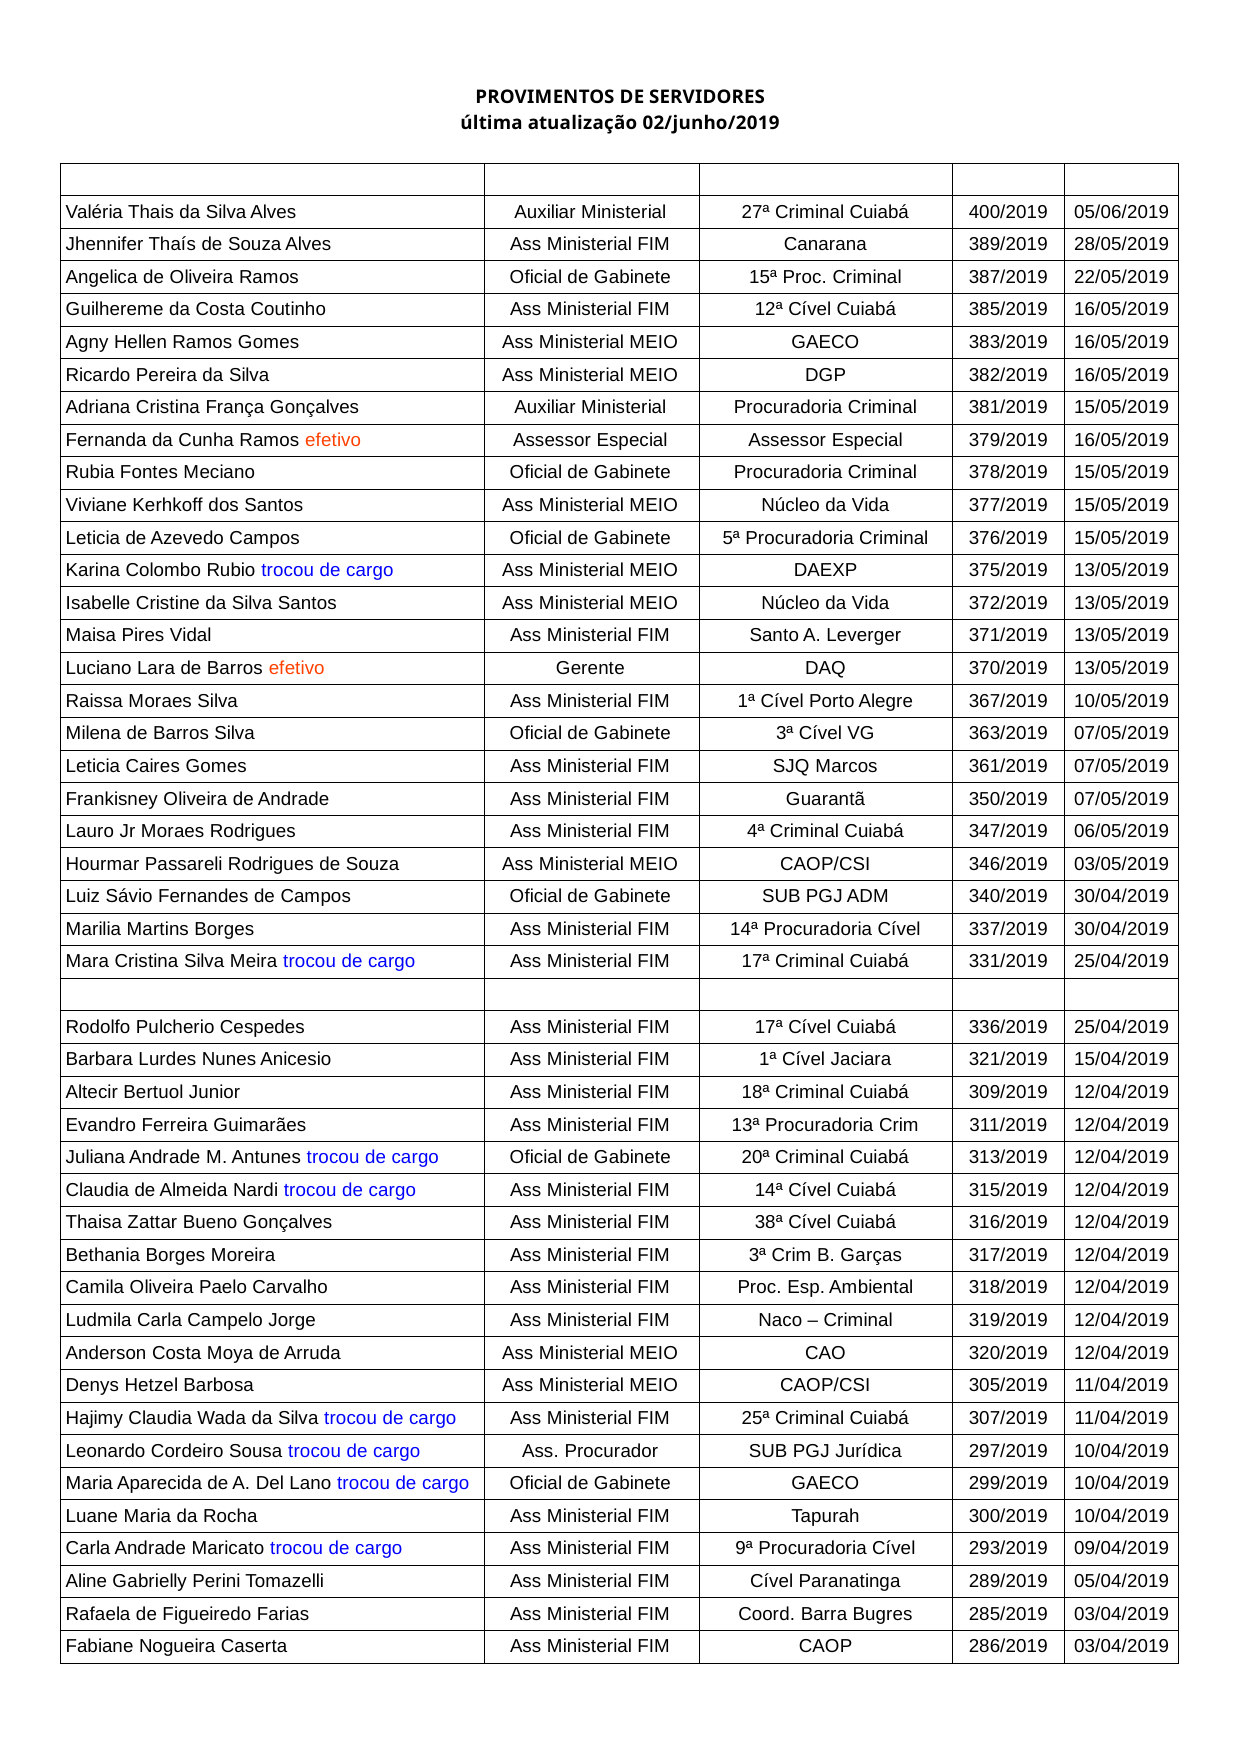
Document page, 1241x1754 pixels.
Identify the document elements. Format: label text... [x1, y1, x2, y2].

table_cell Auxiliar Ministerial [485, 392, 699, 423]
table_header [485, 164, 699, 195]
table_cell Ricardo Pereira da Silva [61, 359, 484, 391]
table_cell 06/05/2019 [1065, 816, 1178, 847]
table_cell 12/04/2019 [1065, 1272, 1178, 1304]
table_cell CAOP [700, 1631, 952, 1662]
table_cell Barbara Lurdes Nunes Anicesio [61, 1044, 484, 1076]
table_cell Rafaela de Figueiredo Farias [61, 1598, 484, 1630]
table_cell Auxiliar Ministerial [485, 196, 699, 228]
table_cell DGP [700, 359, 952, 391]
table_cell [1065, 979, 1178, 1010]
table_cell Milena de Barros Silva [61, 718, 484, 749]
table_cell 297/2019 [953, 1435, 1064, 1467]
table_cell CAO [700, 1337, 952, 1369]
table_cell 10/04/2019 [1065, 1435, 1178, 1467]
table_cell 377/2019 [953, 490, 1064, 521]
table_cell Aline Gabrielly Perini Tomazelli [61, 1566, 484, 1597]
table_cell 367/2019 [953, 685, 1064, 717]
table_cell Ass Ministerial FIM [485, 751, 699, 782]
table_cell Maria Aparecida de A. Del Lano trocou de cargo [61, 1468, 484, 1499]
table_cell 317/2019 [953, 1240, 1064, 1271]
table_header [700, 164, 952, 195]
table_cell 383/2019 [953, 327, 1064, 358]
table_cell Oficial de Gabinete [485, 1468, 699, 1499]
table_cell Ass Ministerial FIM [485, 1207, 699, 1238]
table_cell 285/2019 [953, 1598, 1064, 1630]
table_cell Bethania Borges Moreira [61, 1240, 484, 1271]
table_cell 321/2019 [953, 1044, 1064, 1076]
table_cell 319/2019 [953, 1305, 1064, 1336]
table_cell 376/2019 [953, 522, 1064, 554]
table_cell Ass Ministerial FIM [485, 1500, 699, 1532]
table_cell 12/04/2019 [1065, 1174, 1178, 1206]
table_cell Leonardo Cordeiro Sousa trocou de cargo [61, 1435, 484, 1467]
table_cell 15/05/2019 [1065, 457, 1178, 489]
table_cell 347/2019 [953, 816, 1064, 847]
table_cell Raissa Moraes Silva [61, 685, 484, 717]
table_cell 12ª Cível Cuiabá [700, 294, 952, 326]
table_cell 10/04/2019 [1065, 1500, 1178, 1532]
table_cell Viviane Kerhkoff dos Santos [61, 490, 484, 521]
table_cell 15/04/2019 [1065, 1044, 1178, 1076]
table_cell 363/2019 [953, 718, 1064, 749]
table_cell Ass Ministerial FIM [485, 229, 699, 260]
table_cell Ass Ministerial FIM [485, 685, 699, 717]
table_cell 331/2019 [953, 946, 1064, 978]
table_cell 17ª Cível Cuiabá [700, 1011, 952, 1043]
table_cell Oficial de Gabinete [485, 1142, 699, 1173]
table_cell 305/2019 [953, 1370, 1064, 1402]
table_cell 372/2019 [953, 587, 1064, 619]
table_cell 13/05/2019 [1065, 620, 1178, 652]
table_cell Gerente [485, 653, 699, 684]
table_cell 311/2019 [953, 1109, 1064, 1141]
table_cell 389/2019 [953, 229, 1064, 260]
table_cell 289/2019 [953, 1566, 1064, 1597]
table_cell Marilia Martins Borges [61, 914, 484, 945]
table_cell DAQ [700, 653, 952, 684]
table_cell Ass Ministerial FIM [485, 1631, 699, 1662]
table_cell [700, 979, 952, 1010]
table_cell 09/04/2019 [1065, 1533, 1178, 1564]
table_cell 16/05/2019 [1065, 294, 1178, 326]
table_cell 385/2019 [953, 294, 1064, 326]
table_cell 13/05/2019 [1065, 653, 1178, 684]
table_cell 382/2019 [953, 359, 1064, 391]
table_cell Guilhereme da Costa Coutinho [61, 294, 484, 326]
table_cell Hourmar Passareli Rodrigues de Souza [61, 848, 484, 880]
table_cell 12/04/2019 [1065, 1207, 1178, 1238]
table_cell 375/2019 [953, 555, 1064, 586]
table_cell 337/2019 [953, 914, 1064, 945]
table_cell Ass Ministerial MEIO [485, 327, 699, 358]
table_cell 16/05/2019 [1065, 425, 1178, 456]
table_cell Guarantã [700, 783, 952, 815]
table_cell Angelica de Oliveira Ramos [61, 261, 484, 293]
table_cell SUB PGJ ADM [700, 881, 952, 912]
table_cell GAECO [700, 327, 952, 358]
table_cell [953, 979, 1064, 1010]
table_cell CAOP/CSI [700, 848, 952, 880]
table_cell Claudia de Almeida Nardi trocou de cargo [61, 1174, 484, 1206]
table_cell Karina Colombo Rubio trocou de cargo [61, 555, 484, 586]
table_cell Ass Ministerial MEIO [485, 587, 699, 619]
table_cell 371/2019 [953, 620, 1064, 652]
table_cell Núcleo da Vida [700, 587, 952, 619]
table_cell Ass Ministerial FIM [485, 783, 699, 815]
table_cell 9ª Procuradoria Cível [700, 1533, 952, 1564]
table_cell Denys Hetzel Barbosa [61, 1370, 484, 1402]
table_cell 361/2019 [953, 751, 1064, 782]
table_cell Naco – Criminal [700, 1305, 952, 1336]
table_cell 299/2019 [953, 1468, 1064, 1499]
table_cell Luciano Lara de Barros efetivo [61, 653, 484, 684]
table_cell 307/2019 [953, 1403, 1064, 1434]
table_cell Ass Ministerial MEIO [485, 1370, 699, 1402]
table_cell 16/05/2019 [1065, 327, 1178, 358]
table_cell Juliana Andrade M. Antunes trocou de cargo [61, 1142, 484, 1173]
text última atualização 02/junho/2019 [59, 109, 1181, 135]
table_cell Rubia Fontes Meciano [61, 457, 484, 489]
table_cell Oficial de Gabinete [485, 718, 699, 749]
table_cell Frankisney Oliveira de Andrade [61, 783, 484, 815]
table_cell 13ª Procuradoria Crim [700, 1109, 952, 1141]
table_cell Ass Ministerial MEIO [485, 1337, 699, 1369]
table_header [1065, 164, 1178, 195]
table_cell Leticia de Azevedo Campos [61, 522, 484, 554]
table_cell Leticia Caires Gomes [61, 751, 484, 782]
table_cell 05/04/2019 [1065, 1566, 1178, 1597]
table_cell 17ª Criminal Cuiabá [700, 946, 952, 978]
table_cell 12/04/2019 [1065, 1240, 1178, 1271]
table_cell Ass Ministerial FIM [485, 1403, 699, 1434]
table_cell Oficial de Gabinete [485, 881, 699, 912]
table_cell Adriana Cristina França Gonçalves [61, 392, 484, 423]
table_cell Altecir Bertuol Junior [61, 1077, 484, 1108]
table_cell 320/2019 [953, 1337, 1064, 1369]
table_cell 336/2019 [953, 1011, 1064, 1043]
table_cell 1ª Cível Porto Alegre [700, 685, 952, 717]
table_cell 286/2019 [953, 1631, 1064, 1662]
table_cell Ass Ministerial FIM [485, 1566, 699, 1597]
table_cell Lauro Jr Moraes Rodrigues [61, 816, 484, 847]
table_cell Ludmila Carla Campelo Jorge [61, 1305, 484, 1336]
table_cell Valéria Thais da Silva Alves [61, 196, 484, 228]
table_cell 293/2019 [953, 1533, 1064, 1564]
table_cell Ass Ministerial MEIO [485, 359, 699, 391]
table_cell [61, 979, 484, 1010]
table_cell Tapurah [700, 1500, 952, 1532]
table_cell 12/04/2019 [1065, 1142, 1178, 1173]
table_cell 309/2019 [953, 1077, 1064, 1108]
table_cell 03/04/2019 [1065, 1598, 1178, 1630]
table_cell 07/05/2019 [1065, 718, 1178, 749]
table_cell Camila Oliveira Paelo Carvalho [61, 1272, 484, 1304]
table_cell Assessor Especial [700, 425, 952, 456]
table_cell Hajimy Claudia Wada da Silva trocou de cargo [61, 1403, 484, 1434]
table_cell 12/04/2019 [1065, 1077, 1178, 1108]
table_cell Ass Ministerial FIM [485, 1044, 699, 1076]
table_cell Fabiane Nogueira Caserta [61, 1631, 484, 1662]
table_cell Jhennifer Thaís de Souza Alves [61, 229, 484, 260]
table_cell Núcleo da Vida [700, 490, 952, 521]
table_cell 379/2019 [953, 425, 1064, 456]
table_cell 346/2019 [953, 848, 1064, 880]
table_cell 15/05/2019 [1065, 392, 1178, 423]
table_cell 15/05/2019 [1065, 490, 1178, 521]
table_cell GAECO [700, 1468, 952, 1499]
table_cell Anderson Costa Moya de Arruda [61, 1337, 484, 1369]
table_cell 316/2019 [953, 1207, 1064, 1238]
table_cell Carla Andrade Maricato trocou de cargo [61, 1533, 484, 1564]
table_cell 10/05/2019 [1065, 685, 1178, 717]
table_cell Oficial de Gabinete [485, 261, 699, 293]
table_cell 5ª Procuradoria Criminal [700, 522, 952, 554]
table_cell Ass Ministerial FIM [485, 1077, 699, 1108]
table_cell 28/05/2019 [1065, 229, 1178, 260]
table_cell Coord. Barra Bugres [700, 1598, 952, 1630]
table_cell Ass Ministerial FIM [485, 620, 699, 652]
table_cell 30/04/2019 [1065, 914, 1178, 945]
table_cell 350/2019 [953, 783, 1064, 815]
table_cell Oficial de Gabinete [485, 522, 699, 554]
table_cell Procuradoria Criminal [700, 392, 952, 423]
table_cell Ass Ministerial FIM [485, 1109, 699, 1141]
table_cell 14ª Procuradoria Cível [700, 914, 952, 945]
table_cell 15/05/2019 [1065, 522, 1178, 554]
table_cell 400/2019 [953, 196, 1064, 228]
table_cell 340/2019 [953, 881, 1064, 912]
table_cell Fernanda da Cunha Ramos efetivo [61, 425, 484, 456]
table_cell Assessor Especial [485, 425, 699, 456]
table_cell 300/2019 [953, 1500, 1064, 1532]
table_cell Ass. Procurador [485, 1435, 699, 1467]
table_cell 05/06/2019 [1065, 196, 1178, 228]
table_cell Maisa Pires Vidal [61, 620, 484, 652]
table_cell 25ª Criminal Cuiabá [700, 1403, 952, 1434]
table_cell 03/04/2019 [1065, 1631, 1178, 1662]
table_cell Luane Maria da Rocha [61, 1500, 484, 1532]
table_cell 14ª Cível Cuiabá [700, 1174, 952, 1206]
table_cell 318/2019 [953, 1272, 1064, 1304]
table_cell 16/05/2019 [1065, 359, 1178, 391]
table_cell Rodolfo Pulcherio Cespedes [61, 1011, 484, 1043]
table_cell 12/04/2019 [1065, 1337, 1178, 1369]
table_cell 13/05/2019 [1065, 555, 1178, 586]
table_cell Proc. Esp. Ambiental [700, 1272, 952, 1304]
table_cell Ass Ministerial FIM [485, 1305, 699, 1336]
table_cell Oficial de Gabinete [485, 457, 699, 489]
table_cell Ass Ministerial MEIO [485, 555, 699, 586]
table_cell Procuradoria Criminal [700, 457, 952, 489]
table_cell Ass Ministerial FIM [485, 1598, 699, 1630]
table_cell Ass Ministerial MEIO [485, 848, 699, 880]
text PROVIMENTOS DE SERVIDORES [59, 83, 1181, 109]
table_cell 3ª Cível VG [700, 718, 952, 749]
table_cell 10/04/2019 [1065, 1468, 1178, 1499]
table_cell [485, 979, 699, 1010]
table_cell Cível Paranatinga [700, 1566, 952, 1597]
table_cell 315/2019 [953, 1174, 1064, 1206]
table_cell 4ª Criminal Cuiabá [700, 816, 952, 847]
table_cell Isabelle Cristine da Silva Santos [61, 587, 484, 619]
table_cell Luiz Sávio Fernandes de Campos [61, 881, 484, 912]
table_cell 15ª Proc. Criminal [700, 261, 952, 293]
table_cell SJQ Marcos [700, 751, 952, 782]
table_cell 387/2019 [953, 261, 1064, 293]
table_cell 27ª Criminal Cuiabá [700, 196, 952, 228]
table_cell SUB PGJ Jurídica [700, 1435, 952, 1467]
table_cell Ass Ministerial FIM [485, 294, 699, 326]
table_cell Ass Ministerial FIM [485, 1011, 699, 1043]
table_cell 11/04/2019 [1065, 1403, 1178, 1434]
table_cell Ass Ministerial FIM [485, 914, 699, 945]
table_cell DAEXP [700, 555, 952, 586]
table_cell Ass Ministerial FIM [485, 1533, 699, 1564]
table_cell Evandro Ferreira Guimarães [61, 1109, 484, 1141]
table_cell Santo A. Leverger [700, 620, 952, 652]
table_cell 13/05/2019 [1065, 587, 1178, 619]
table_cell Ass Ministerial FIM [485, 816, 699, 847]
table_cell Thaisa Zattar Bueno Gonçalves [61, 1207, 484, 1238]
table_cell 313/2019 [953, 1142, 1064, 1173]
table_header [61, 164, 484, 195]
table_cell 03/05/2019 [1065, 848, 1178, 880]
table_cell 378/2019 [953, 457, 1064, 489]
table_cell 38ª Cível Cuiabá [700, 1207, 952, 1238]
table_cell 12/04/2019 [1065, 1305, 1178, 1336]
table_cell Agny Hellen Ramos Gomes [61, 327, 484, 358]
table_cell 12/04/2019 [1065, 1109, 1178, 1141]
table_cell 07/05/2019 [1065, 751, 1178, 782]
table_cell Ass Ministerial MEIO [485, 490, 699, 521]
table_cell Ass Ministerial FIM [485, 1240, 699, 1271]
table_cell Mara Cristina Silva Meira trocou de cargo [61, 946, 484, 978]
table_cell Ass Ministerial FIM [485, 1272, 699, 1304]
table_cell 18ª Criminal Cuiabá [700, 1077, 952, 1108]
table_cell 22/05/2019 [1065, 261, 1178, 293]
table_cell 30/04/2019 [1065, 881, 1178, 912]
table_cell 381/2019 [953, 392, 1064, 423]
table_cell Ass Ministerial FIM [485, 1174, 699, 1206]
table_cell 370/2019 [953, 653, 1064, 684]
table_cell 25/04/2019 [1065, 946, 1178, 978]
table_cell 1ª Cível Jaciara [700, 1044, 952, 1076]
table_cell Canarana [700, 229, 952, 260]
table_cell 20ª Criminal Cuiabá [700, 1142, 952, 1173]
table_cell 3ª Crim B. Garças [700, 1240, 952, 1271]
table_cell 25/04/2019 [1065, 1011, 1178, 1043]
table_cell CAOP/CSI [700, 1370, 952, 1402]
table_cell 11/04/2019 [1065, 1370, 1178, 1402]
table_cell Ass Ministerial FIM [485, 946, 699, 978]
table_cell 07/05/2019 [1065, 783, 1178, 815]
table_header [953, 164, 1064, 195]
